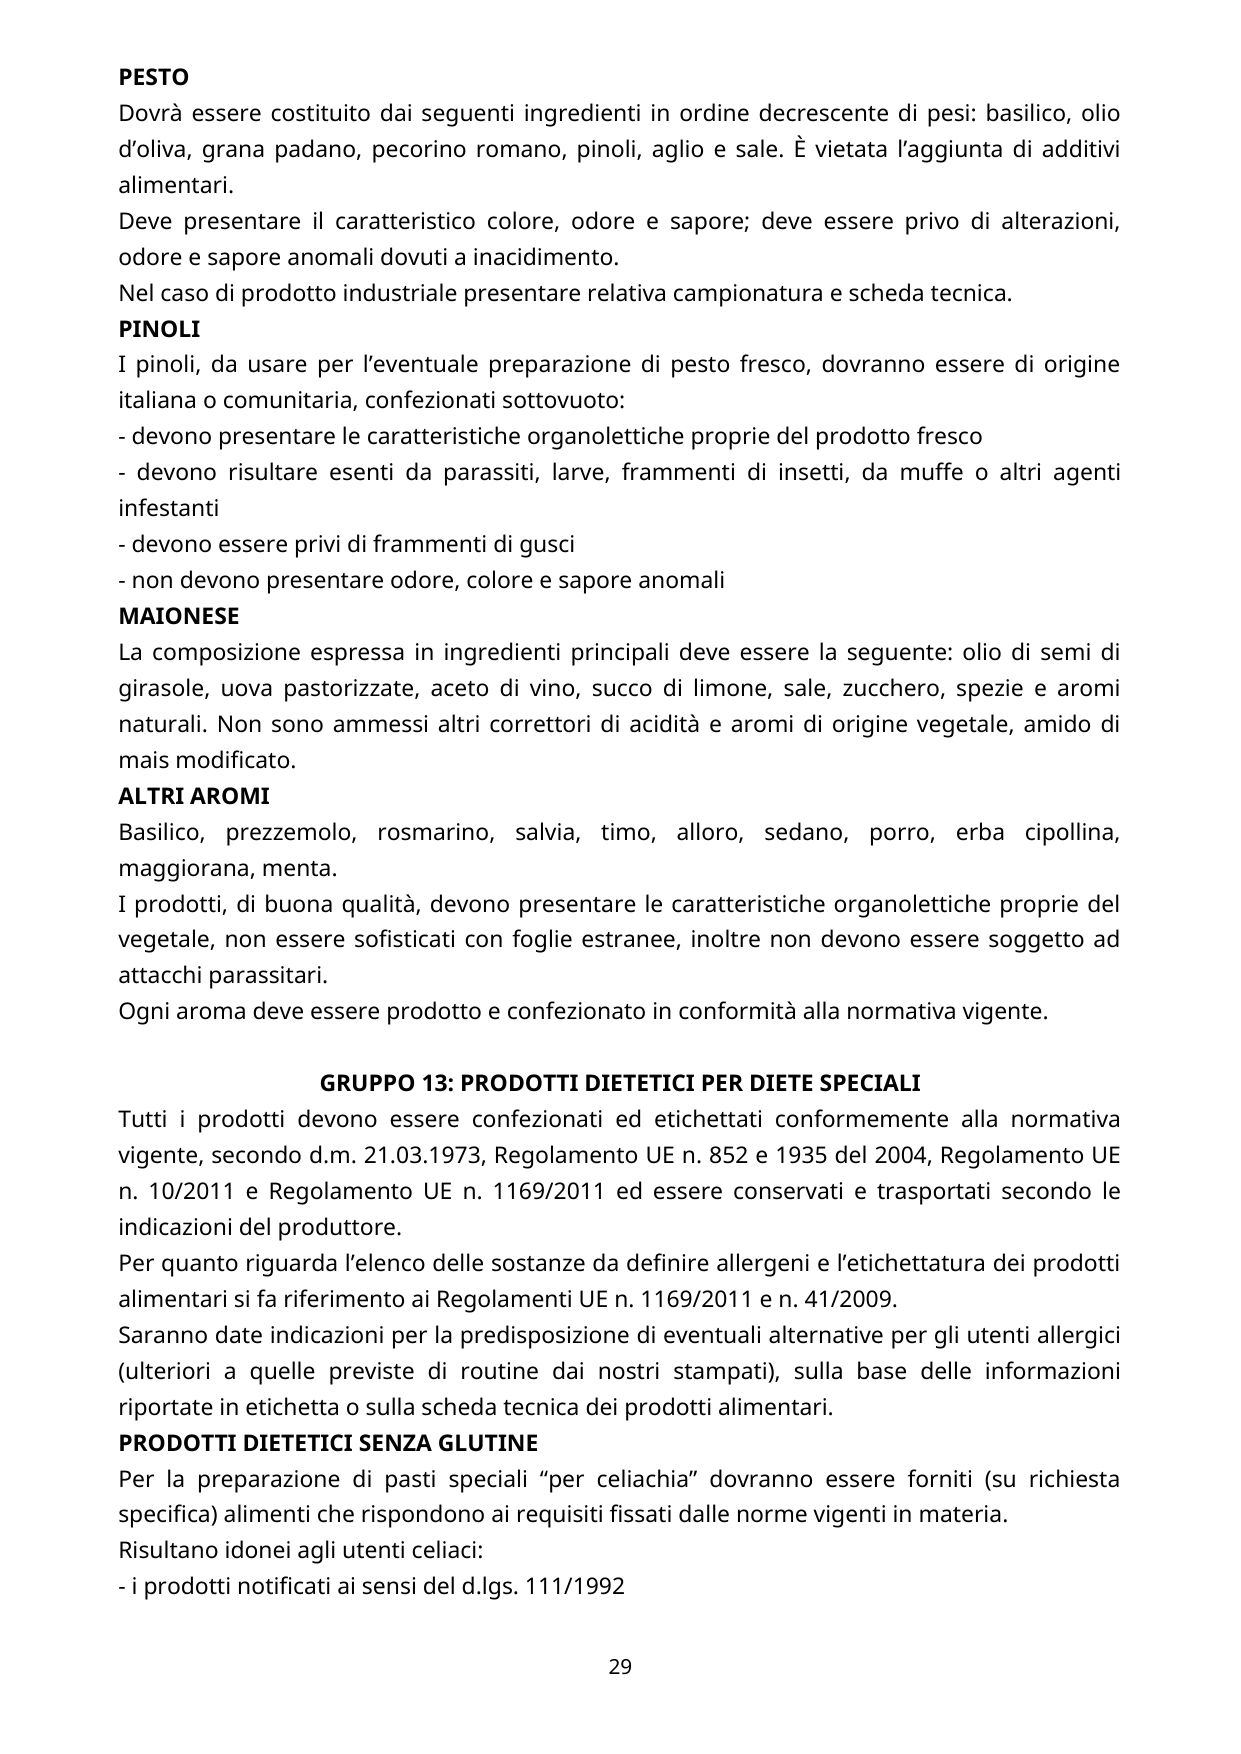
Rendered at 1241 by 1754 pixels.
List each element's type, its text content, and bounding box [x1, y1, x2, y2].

text Basilico, prezzemolo, rosmarino, salvia, timo, alloro, sedano, porro, erba cipollina, maggiorana, menta. [118, 816, 1122, 883]
text Deve presentare il caratteristico colore, odore e sapore; deve essere privo di alterazioni, odore e sapore anomali dovuti a inacidimento. [118, 205, 1122, 272]
text - non devono presentare odore, colore e sapore anomali [118, 564, 1122, 595]
text Tutti i prodotti devono essere confezionati ed etichettati conformemente alla normativa vigente, secondo d.m. 21.03.1973, Regolamento UE n. 852 e 1935 del 2004, Regolamento UE n. 10/2011 e Regolamento UE n. 1169/2011 ed essere conservati e trasportati secondo le indicazioni del produttore. [118, 1103, 1122, 1242]
text Per la preparazione di pasti speciali “per celiachia” dovranno essere forniti (su richiesta specifica) alimenti che rispondono ai requisiti fissati dalle norme vigenti in materia. [118, 1462, 1122, 1530]
text Per quanto riguarda l’elenco delle sostanze da definire allergeni e l’etichettatura dei prodotti alimentari si fa riferimento ai Regolamenti UE n. 1169/2011 e n. 41/2009. [118, 1247, 1122, 1314]
text PESTO [118, 61, 1122, 92]
text GRUPPO 13: PRODOTTI DIETETICI PER DIETE SPECIALI [118, 1067, 1122, 1098]
text La composizione espressa in ingredienti principali deve essere la seguente: olio di semi di girasole, uova pastorizzate, aceto di vino, succo di limone, sale, zucchero, spezie e aromi naturali. Non sono ammessi altri correttori di acidità e aromi di origine vegetale, amido di mais modificato. [118, 636, 1122, 775]
text I pinoli, da usare per l’eventuale preparazione di pesto fresco, dovranno essere di origine italiana o comunitaria, confezionati sottovuoto: [118, 348, 1122, 416]
text - devono essere privi di frammenti di gusci [118, 528, 1122, 559]
text MAIONESE [118, 600, 1122, 631]
text Ogni aroma deve essere prodotto e confezionato in conformità alla normativa vigente. [118, 995, 1122, 1027]
text PRODOTTI DIETETICI SENZA GLUTINE [118, 1427, 1122, 1458]
text I prodotti, di buona qualità, devono presentare le caratteristiche organolettiche proprie del vegetale, non essere sofisticati con foglie estranee, inoltre non devono essere soggetto ad attacchi parassitari. [118, 887, 1122, 991]
text PINOLI [118, 312, 1122, 344]
text Risultano idonei agli utenti celiaci: [118, 1534, 1122, 1566]
text - devono presentare le caratteristiche organolettiche proprie del prodotto fresco [118, 420, 1122, 452]
text - i prodotti notificati ai sensi del d.lgs. 111/1992 [118, 1570, 1122, 1602]
text Nel caso di prodotto industriale presentare relativa campionatura e scheda tecnica. [118, 277, 1122, 308]
text - devono risultare esenti da parassiti, larve, frammenti di insetti, da muffe o altri agenti infestanti [118, 456, 1122, 523]
text Saranno date indicazioni per la predisposizione di eventuali alternative per gli utenti allergici (ulteriori a quelle previste di routine dai nostri stampati), sulla base delle informazioni riportate in etichetta o sulla scheda tecnica dei prodotti alimentari. [118, 1319, 1122, 1422]
text ALTRI AROMI [118, 780, 1122, 811]
text Dovrà essere costituito dai seguenti ingredienti in ordine decrescente di pesi: basilico, olio d’oliva, grana padano, pecorino romano, pinoli, aglio e sale. È vietata l’aggiunta di additivi alimentari. [118, 97, 1122, 200]
